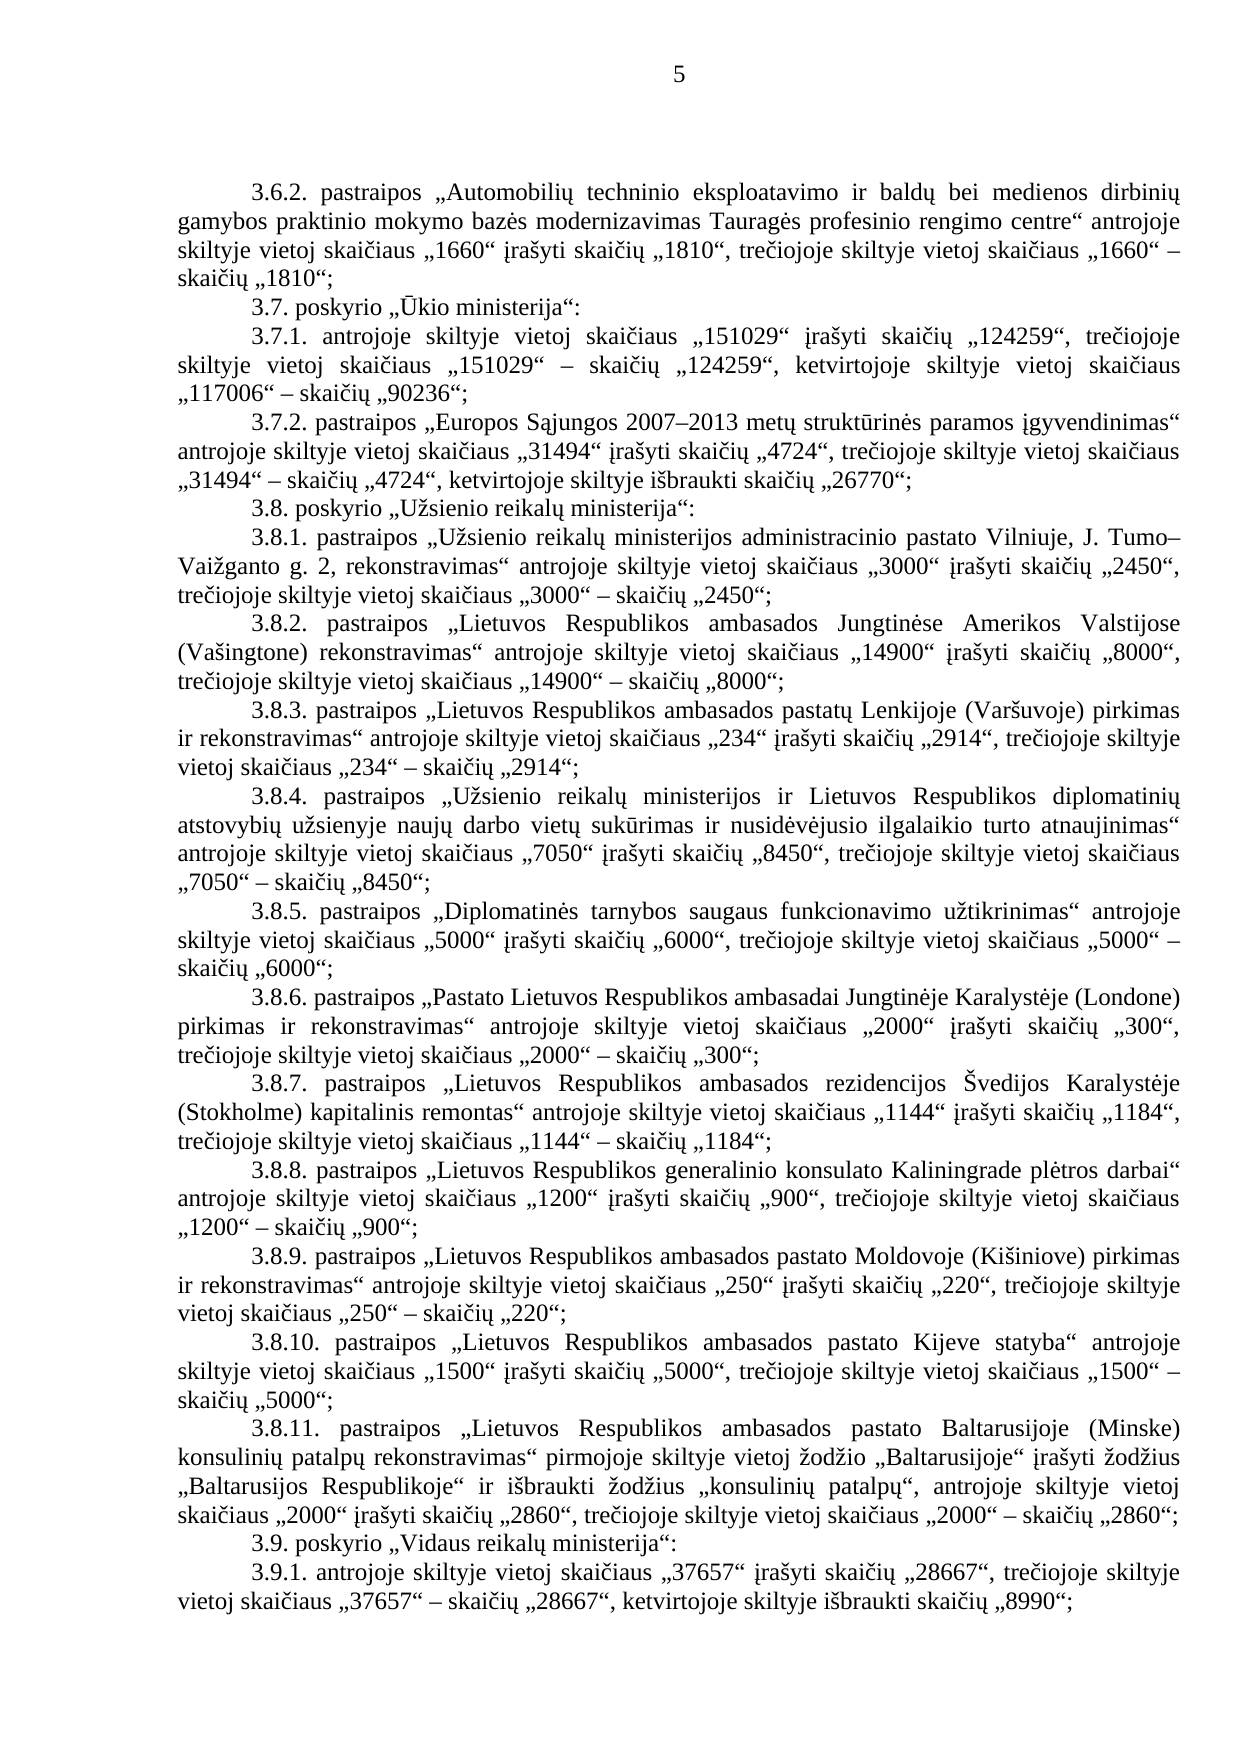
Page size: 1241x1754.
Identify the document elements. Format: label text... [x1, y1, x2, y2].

text 3.6.2. pastraipos „Automobilių techninio eksploatavimo ir baldų bei medienos dirbinių gamybos praktinio mokymo bazės modernizavimas Tauragės profesinio rengimo centre“ antrojoje skiltyje vietoj skaičiaus „1660“ įrašyti skaičių „1810“, trečiojoje skiltyje vietoj skaičiaus „1660“ – skaičių „1810“; [177, 177, 1181, 292]
text 3.8.1. pastraipos „Užsienio reikalų ministerijos administracinio pastato Vilniuje, J. Tumo–Vaižganto g. 2, rekonstravimas“ antrojoje skiltyje vietoj skaičiaus „3000“ įrašyti skaičių „2450“, trečiojoje skiltyje vietoj skaičiaus „3000“ – skaičių „2450“; [177, 522, 1181, 608]
text 3.8.11. pastraipos „Lietuvos Respublikos ambasados pastato Baltarusijoje (Minske) konsulinių patalpų rekonstravimas“ pirmojoje skiltyje vietoj žodžio „Baltarusijoje“ įrašyti žodžius „Baltarusijos Respublikoje“ ir išbraukti žodžius „konsulinių patalpų“, antrojoje skiltyje vietoj skaičiaus „2000“ įrašyti skaičių „2860“, trečiojoje skiltyje vietoj skaičiaus „2000“ – skaičių „2860“; [177, 1413, 1181, 1528]
text 3.8.4. pastraipos „Užsienio reikalų ministerijos ir Lietuvos Respublikos diplomatinių atstovybių užsienyje naujų darbo vietų sukūrimas ir nusidėvėjusio ilgalaikio turto atnaujinimas“ antrojoje skiltyje vietoj skaičiaus „7050“ įrašyti skaičių „8450“, trečiojoje skiltyje vietoj skaičiaus „7050“ – skaičių „8450“; [177, 781, 1181, 896]
text 3.7.1. antrojoje skiltyje vietoj skaičiaus „151029“ įrašyti skaičių „124259“, trečiojoje skiltyje vietoj skaičiaus „151029“ – skaičių „124259“, ketvirtojoje skiltyje vietoj skaičiaus „117006“ – skaičių „90236“; [177, 321, 1181, 407]
text 3.9.1. antrojoje skiltyje vietoj skaičiaus „37657“ įrašyti skaičių „28667“, trečiojoje skiltyje vietoj skaičiaus „37657“ – skaičių „28667“, ketvirtojoje skiltyje išbraukti skaičių „8990“; [177, 1557, 1181, 1615]
text 3.8.3. pastraipos „Lietuvos Respublikos ambasados pastatų Lenkijoje (Varšuvoje) pirkimas ir rekonstravimas“ antrojoje skiltyje vietoj skaičiaus „234“ įrašyti skaičių „2914“, trečiojoje skiltyje vietoj skaičiaus „234“ – skaičių „2914“; [177, 695, 1181, 781]
text 3.8. poskyrio „Užsienio reikalų ministerija“: [177, 493, 1181, 522]
text 3.8.10. pastraipos „Lietuvos Respublikos ambasados pastato Kijeve statyba“ antrojoje skiltyje vietoj skaičiaus „1500“ įrašyti skaičių „5000“, trečiojoje skiltyje vietoj skaičiaus „1500“ – skaičių „5000“; [177, 1327, 1181, 1413]
text 3.8.2. pastraipos „Lietuvos Respublikos ambasados Jungtinėse Amerikos Valstijose (Vašingtone) rekonstravimas“ antrojoje skiltyje vietoj skaičiaus „14900“ įrašyti skaičių „8000“, trečiojoje skiltyje vietoj skaičiaus „14900“ – skaičių „8000“; [177, 608, 1181, 695]
text 3.8.9. pastraipos „Lietuvos Respublikos ambasados pastato Moldovoje (Kišiniove) pirkimas ir rekonstravimas“ antrojoje skiltyje vietoj skaičiaus „250“ įrašyti skaičių „220“, trečiojoje skiltyje vietoj skaičiaus „250“ – skaičių „220“; [177, 1241, 1181, 1327]
text 3.7.2. pastraipos „Europos Sąjungos 2007–2013 metų struktūrinės paramos įgyvendinimas“ antrojoje skiltyje vietoj skaičiaus „31494“ įrašyti skaičių „4724“, trečiojoje skiltyje vietoj skaičiaus „31494“ – skaičių „4724“, ketvirtojoje skiltyje išbraukti skaičių „26770“; [177, 407, 1181, 493]
text 3.8.5. pastraipos „Diplomatinės tarnybos saugaus funkcionavimo užtikrinimas“ antrojoje skiltyje vietoj skaičiaus „5000“ įrašyti skaičių „6000“, trečiojoje skiltyje vietoj skaičiaus „5000“ – skaičių „6000“; [177, 896, 1181, 982]
text 3.9. poskyrio „Vidaus reikalų ministerija“: [177, 1528, 1181, 1557]
text 3.8.6. pastraipos „Pastato Lietuvos Respublikos ambasadai Jungtinėje Karalystėje (Londone) pirkimas ir rekonstravimas“ antrojoje skiltyje vietoj skaičiaus „2000“ įrašyti skaičių „300“, trečiojoje skiltyje vietoj skaičiaus „2000“ – skaičių „300“; [177, 982, 1181, 1068]
text 3.8.8. pastraipos „Lietuvos Respublikos generalinio konsulato Kaliningrade plėtros darbai“ antrojoje skiltyje vietoj skaičiaus „1200“ įrašyti skaičių „900“, trečiojoje skiltyje vietoj skaičiaus „1200“ – skaičių „900“; [177, 1155, 1181, 1241]
text 3.7. poskyrio „Ūkio ministerija“: [177, 292, 1181, 321]
text 3.8.7. pastraipos „Lietuvos Respublikos ambasados rezidencijos Švedijos Karalystėje (Stokholme) kapitalinis remontas“ antrojoje skiltyje vietoj skaičiaus „1144“ įrašyti skaičių „1184“, trečiojoje skiltyje vietoj skaičiaus „1144“ – skaičių „1184“; [177, 1068, 1181, 1155]
